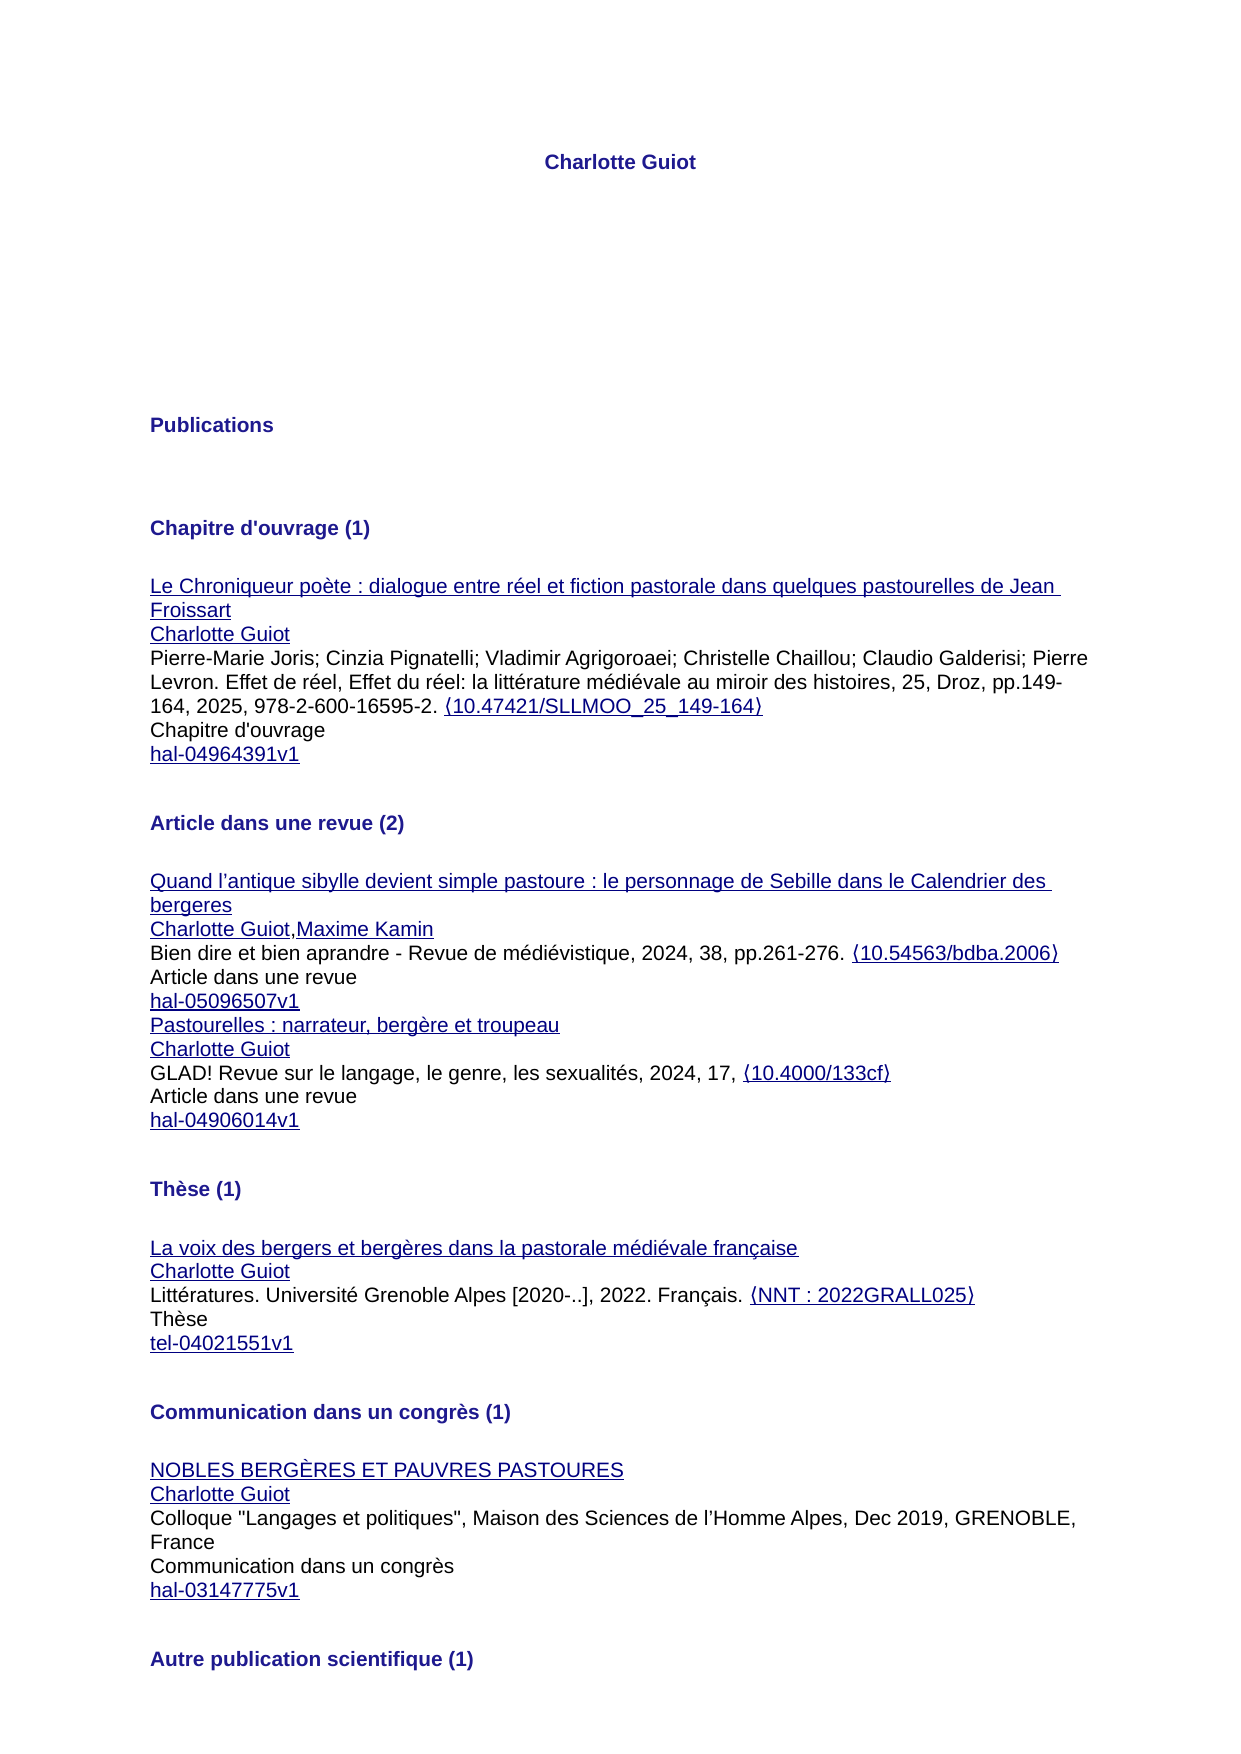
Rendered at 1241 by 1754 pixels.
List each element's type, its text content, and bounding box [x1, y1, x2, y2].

table_header La voix des bergers et bergères dans la pastorale médiévale française Charlotte Guiot Littératures. Université Grenoble Alpes [2020-..], 2022. Français. ⟨NNT : 2022GRALL025⟩ Thèse tel-04021551v1 [150, 1235, 1090, 1355]
subtitle Thèse (1) [150, 1177, 1090, 1201]
subtitle Chapitre d'ouvrage (1) [150, 516, 1090, 539]
subtitle Article dans une revue (2) [150, 810, 1090, 834]
table_cell Pastourelles : narrateur, bergère et troupeau Charlotte Guiot GLAD! Revue sur le langage, le genre, les sexualités, 2024, 17, ⟨10.4000/133cf⟩ Article dans une revue hal-04906014v1 [150, 1013, 1090, 1132]
table_header NOBLES BERGÈRES ET PAUVRES PASTOURES Charlotte Guiot Colloque "Langages et politiques", Maison des Sciences de l’Homme Alpes, Dec 2019, GRENOBLE, France Communication dans un congrès hal-03147775v1 [150, 1458, 1090, 1602]
table_header Quand l’antique sibylle devient simple pastoure : le personnage de Sebille dans le Calendrier des bergeres Charlotte Guiot,Maxime Kamin Bien dire et bien aprandre - Revue de médiévistique, 2024, 38, pp.261-276. ⟨10.54563/bdba.2006⟩ Article dans une revue hal-05096507v1 [150, 869, 1090, 1012]
table_header Le Chroniqueur poète : dialogue entre réel et fiction pastorale dans quelques pastourelles de Jean Froissart Charlotte Guiot Pierre-Marie Joris; Cinzia Pignatelli; Vladimir Agrigoroaei; Christelle Chaillou; Claudio Galderisi; Pierre Levron. Effet de réel, Effet du réel: la littérature médiévale au miroir des histoires, 25, Droz, pp.149-164, 2025, 978-2-600-16595-2. ⟨10.47421/SLLMOO_25_149-164⟩ Chapitre d'ouvrage hal-04964391v1 [150, 574, 1090, 766]
subtitle Publications [150, 412, 1090, 436]
subtitle Autre publication scientifique (1) [150, 1647, 1090, 1671]
subtitle Communication dans un congrès (1) [150, 1400, 1090, 1424]
subtitle Charlotte Guiot [150, 150, 1090, 174]
